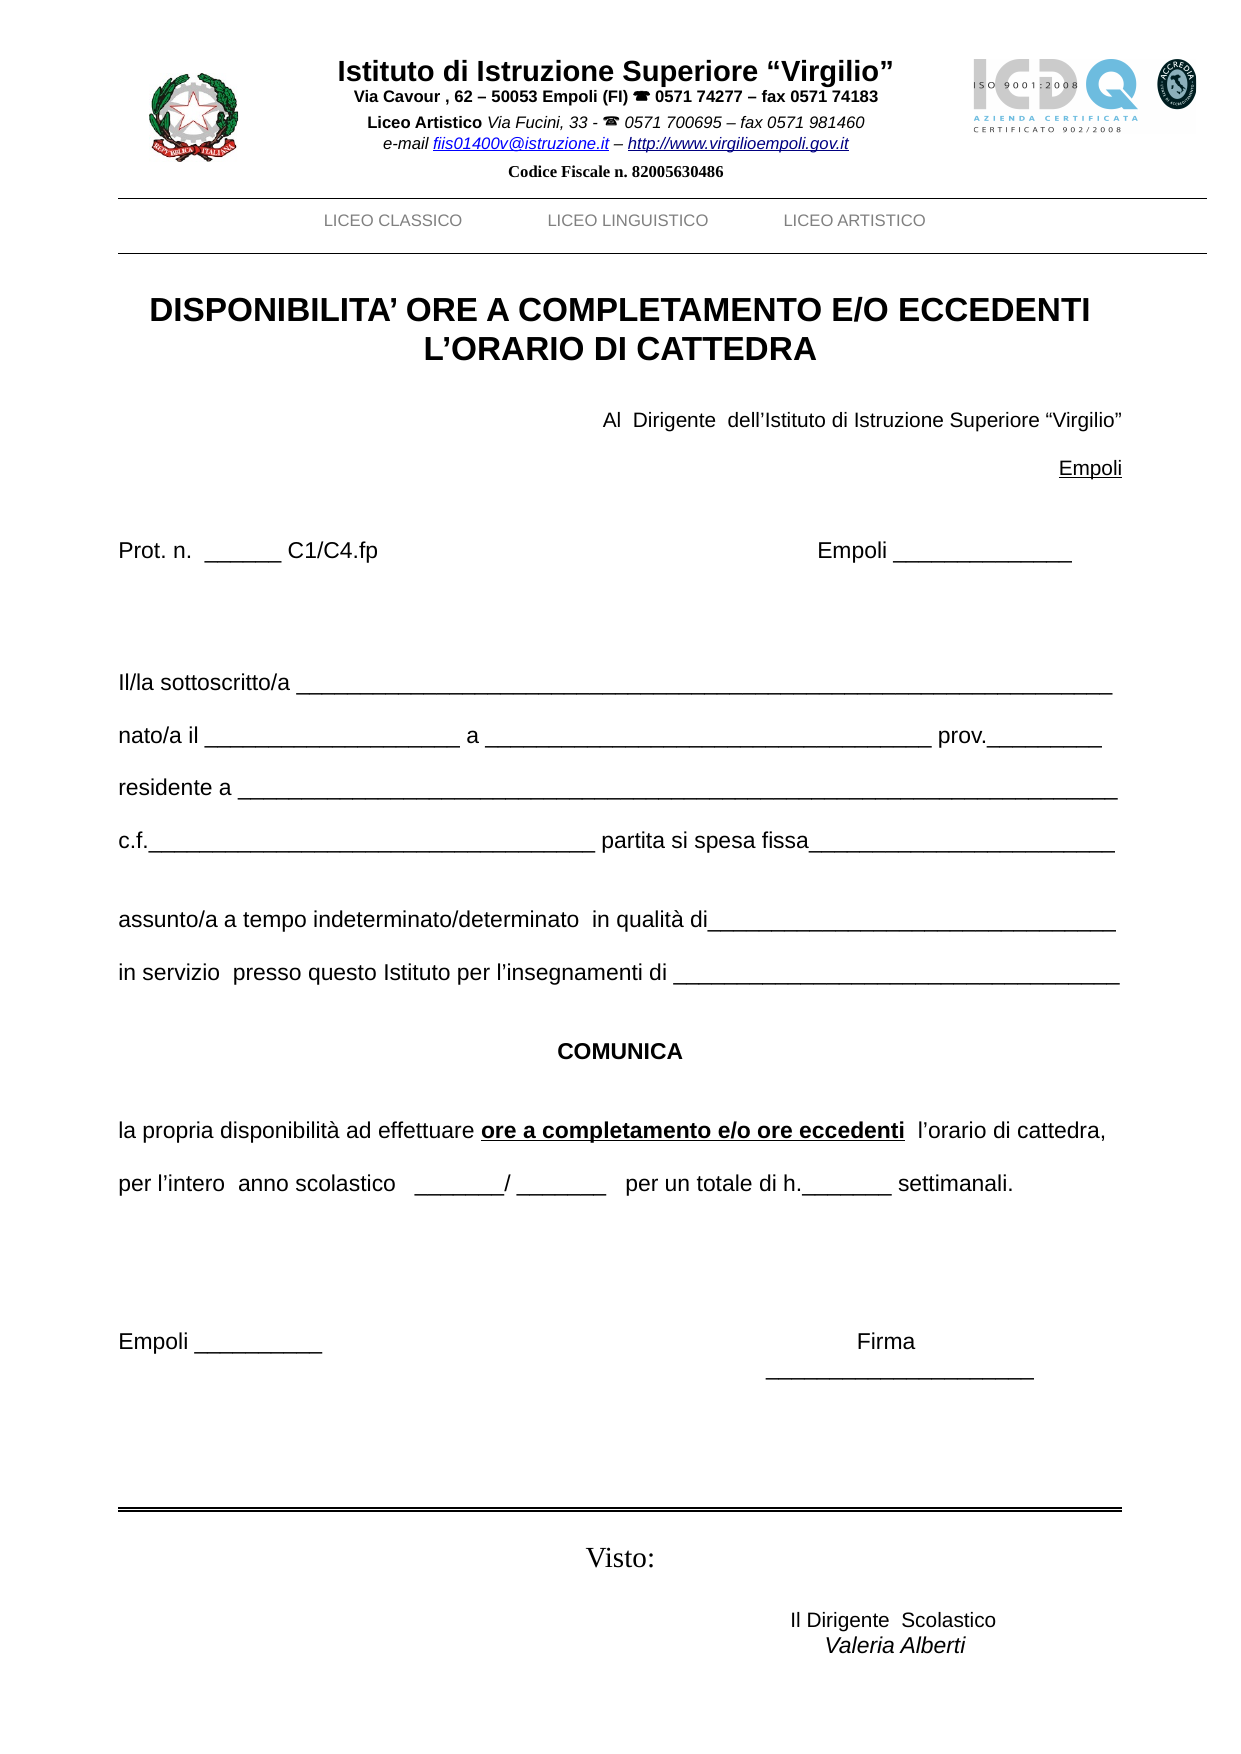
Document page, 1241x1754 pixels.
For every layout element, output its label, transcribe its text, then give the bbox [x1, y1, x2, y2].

picture [149, 73, 239, 162]
table_cell [118, 254, 269, 290]
table_cell LICEO LINGUISTICO [517, 199, 739, 253]
picture [973, 59, 1197, 134]
table_cell [970, 254, 1207, 290]
text Empoli __________ Firma [118, 1328, 1122, 1354]
text Al Dirigente dell’Istituto di Istruzione Superiore “Virgilio” [118, 408, 1122, 432]
text residente a _____________________________________________________________________ [118, 774, 1122, 801]
table_header Istituto di Istruzione Superiore “Virgilio” Via Cavour , 62 – 50053 Empoli (FI)  0571 74277 – fax 0571 74183 Liceo Artistico Via Fucini, 33 -  0571 700695 – fax 0571 981460 e-mail fiis01400v@istruzione.it – http://www.virgilioempoli.gov.it Codice Fiscale n. 82005630486 [269, 38, 962, 198]
text COMUNICA [118, 1038, 1122, 1064]
table_cell [269, 254, 517, 290]
text c.f.___________________________________ partita si spesa fissa________________________ [118, 827, 1122, 853]
table_cell LICEO ARTISTICO [739, 199, 970, 253]
text Il Dirigente Scolastico [118, 1608, 1122, 1632]
table_cell LICEO CLASSICO [269, 199, 517, 253]
text L’ORARIO DI CATTEDRA [118, 328, 1122, 367]
text Valeria Alberti [118, 1632, 1122, 1658]
text nato/a il ____________________ a ___________________________________ prov._________ [118, 722, 1122, 748]
text Prot. n. ______ C1/C4.fp Empoli ______________ [118, 537, 1122, 563]
text Visto: [118, 1541, 1122, 1574]
table_header [963, 38, 1207, 198]
table_cell [517, 254, 739, 290]
text _____________________ [118, 1354, 1122, 1380]
text per l’intero anno scolastico _______/ _______ per un totale di h._______ settimanali. [118, 1169, 1122, 1196]
text Empoli [118, 456, 1122, 479]
text Il/la sottoscritto/a ________________________________________________________________ [118, 669, 1122, 695]
text in servizio presso questo Istituto per l’insegnamenti di ___________________________________ [118, 959, 1122, 985]
table_cell [118, 199, 269, 253]
text assunto/a a tempo indeterminato/determinato in qualità di________________________________ [118, 906, 1122, 932]
text la propria disponibilità ad effettuare ore a completamento e/o ore eccedenti l’orario di cattedra, [118, 1117, 1122, 1143]
table_cell [970, 199, 1207, 253]
text DISPONIBILITA’ ORE A COMPLETAMENTO E/O ECCEDENTI [118, 290, 1122, 328]
table_header [118, 38, 269, 198]
table_cell [739, 254, 970, 290]
